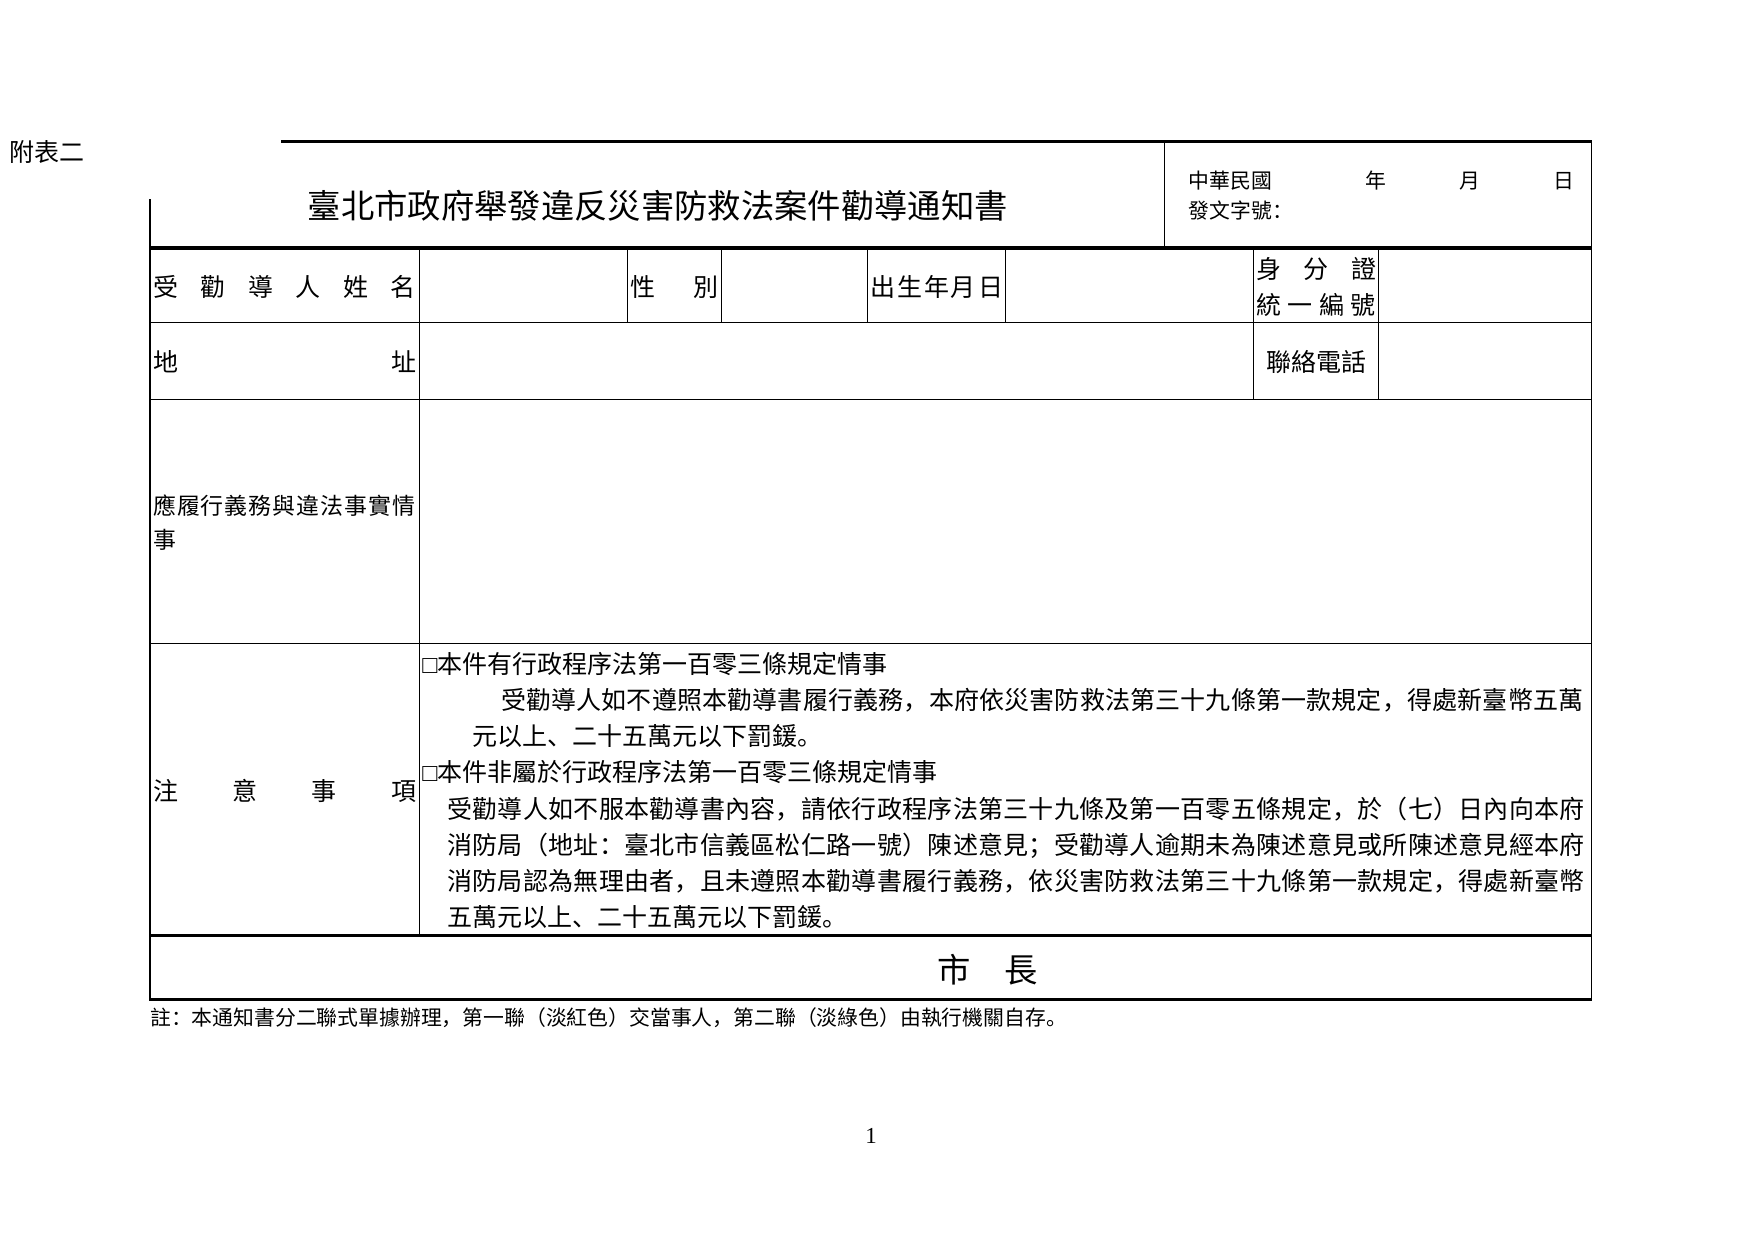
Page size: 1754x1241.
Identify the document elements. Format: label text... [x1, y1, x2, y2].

table_cell 注意事項 [151, 644, 419, 934]
table_cell [1379, 250, 1591, 322]
table_cell [420, 250, 627, 322]
table_cell 性別 [628, 250, 721, 322]
table_cell [420, 400, 1591, 643]
table_cell 受勸導人姓名 [151, 250, 419, 322]
table_cell 身分證 統一編號 [1254, 250, 1378, 322]
table_cell 地址 [151, 323, 419, 399]
table_cell [722, 250, 867, 322]
table_cell 出生年月日 [868, 250, 1005, 322]
table_cell [1379, 323, 1591, 399]
table_cell □本件有行政程序法第一百零三條規定情事 受勸導人如不遵照本勸導書履行義務，本府依災害防救法第三十九條第一款規定，得處新臺幣五萬元以上、二十五萬元以下罰鍰。 □本件非屬於行政程序法第一百零三條規定情事 受勸導人如不服本勸導書內容，請依行政程序法第三十九條及第一百零五條規定，於（七）日內向本府消防局（地址：臺北市信義區松仁路一號）陳述意見；受勸導人逾期未為陳述意見或所陳述意見經本府消防局認為無理由者，且未遵照本勸導書履行義務，依災害防救法第三十九條第一款規定，得處新臺幣五萬元以上、二十五萬元以下罰鍰。 [420, 644, 1591, 934]
table_cell 聯絡電話 [1254, 323, 1378, 399]
table_cell [420, 323, 1253, 399]
table_header 臺北市政府舉發違反災害防救法案件勸導通知書 [0, 124, 1164, 246]
table_cell 市 長 [151, 937, 1591, 998]
table_cell [1006, 250, 1253, 322]
text 附件六 [159, 121, 272, 141]
table_cell 應履行義務與違法事實情事 [151, 400, 419, 643]
text 註：本通知書分二聯式單據辦理，第一聯（淡紅色）交當事人，第二聯（淡綠色）由執行機關自存。 [150, 1001, 1604, 1031]
table_header 中華民國 年 月 日 發文字號： [1165, 143, 1591, 246]
